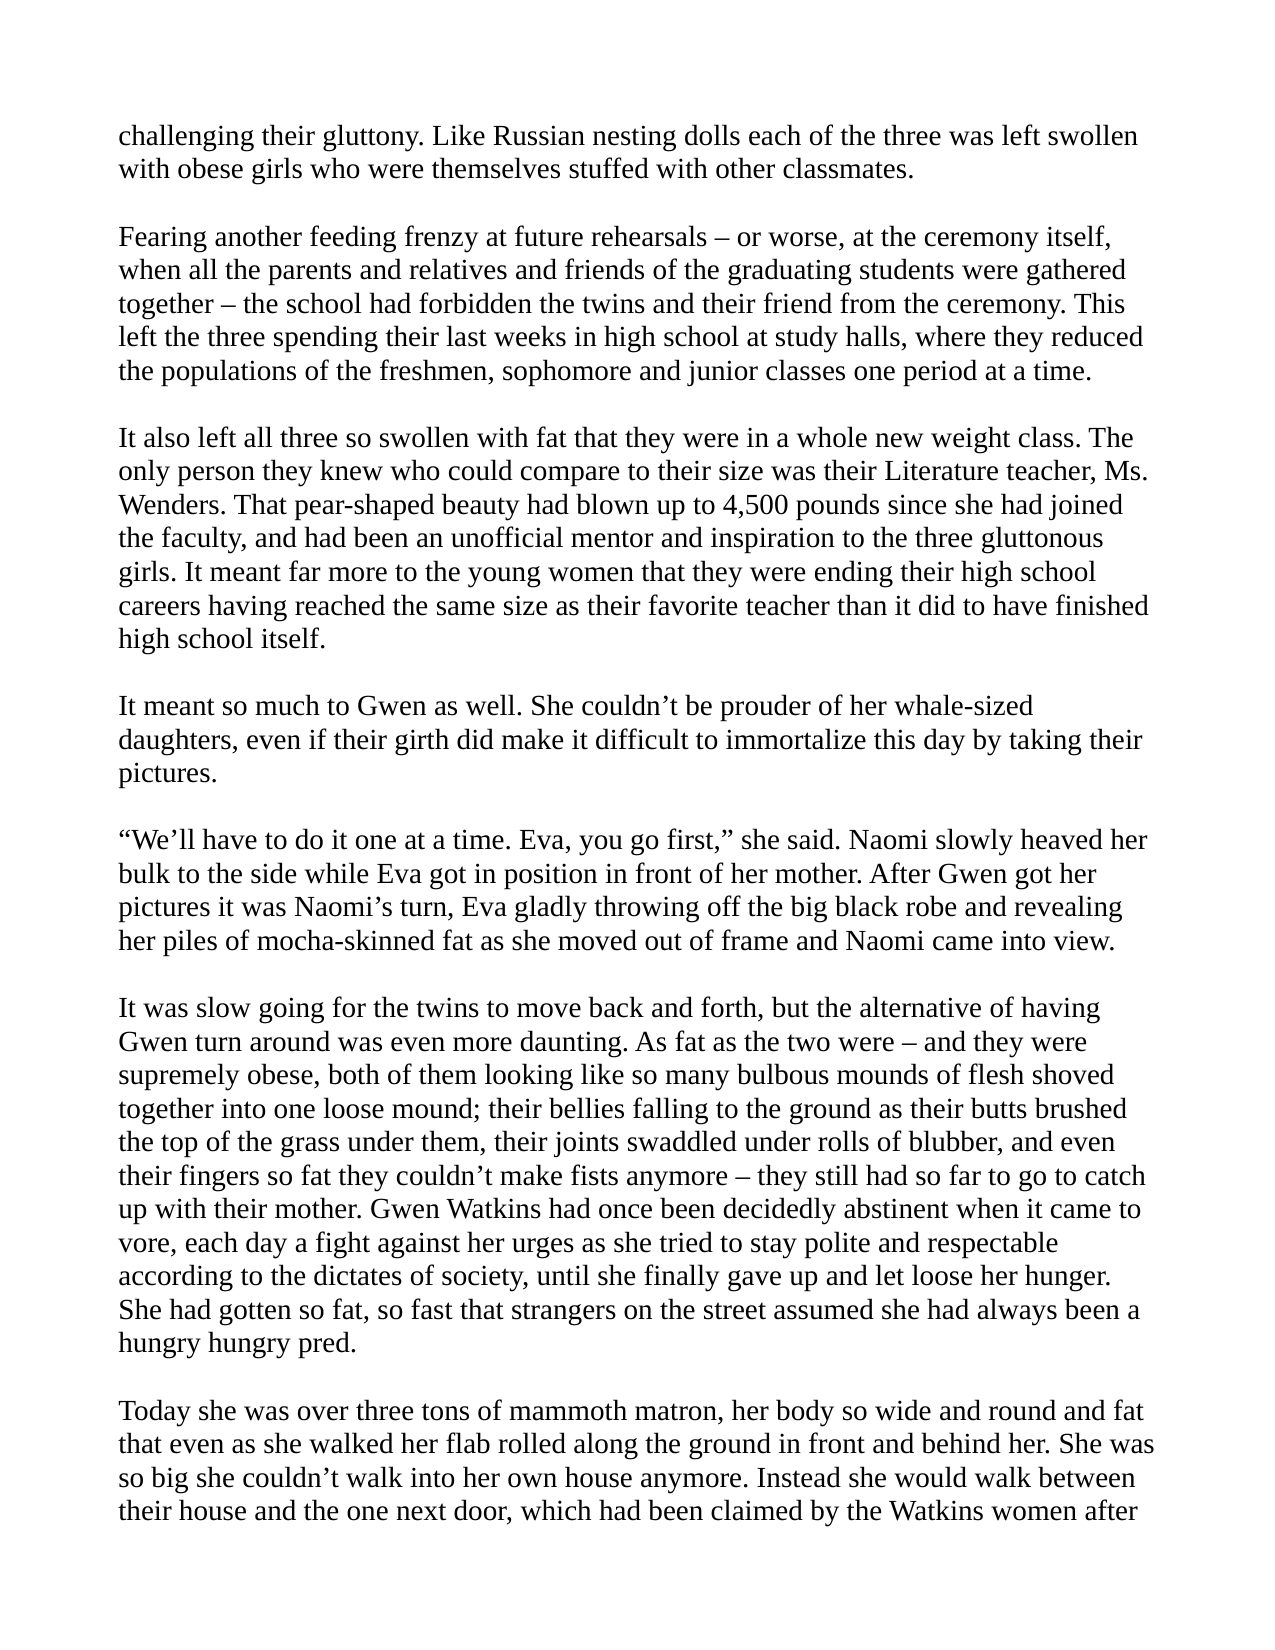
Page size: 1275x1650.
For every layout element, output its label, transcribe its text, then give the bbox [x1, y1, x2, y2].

text “We’ll have to do it one at a time. Eva, you go first,” she said. Naomi slowly heaved her bulk to the side while Eva got in position in front of her mother. After Gwen got her pictures it was Naomi’s turn, Eva gladly throwing off the big black robe and revealing her piles of mocha-skinned fat as she moved out of frame and Naomi came into view. [118, 822, 1157, 957]
text It meant so much to Gwen as well. She couldn’t be prouder of her whale-sized daughters, even if their girth did make it difficult to immortalize this day by taking their pictures. [118, 688, 1157, 789]
text Fearing another feeding frenzy at future rehearsals – or worse, at the ceremony itself, when all the parents and relatives and friends of the graduating students were gathered together – the school had forbidden the twins and their friend from the ceremony. This left the three spending their last weeks in high school at study halls, where they reduced the populations of the freshmen, sophomore and junior classes one period at a time. [118, 219, 1157, 386]
text It was slow going for the twins to move back and forth, but the alternative of having Gwen turn around was even more daunting. As fat as the two were – and they were supremely obese, both of them looking like so many bulbous mounds of flesh shoved together into one loose mound; their bellies falling to the ground as their butts brushed the top of the grass under them, their joints swaddled under rolls of blubber, and even their fingers so fat they couldn’t make fists anymore – they still had so far to go to catch up with their mother. Gwen Watkins had once been decidedly abstinent when it came to vore, each day a fight against her urges as she tried to stay polite and respectable according to the dictates of society, until she finally gave up and let loose her hunger. She had gotten so fat, so fast that strangers on the street assumed she had always been a hungry hungry pred. [118, 990, 1157, 1359]
text Today she was over three tons of mammoth matron, her body so wide and round and fat that even as she walked her flab rolled along the ground in front and behind her. She was so big she couldn’t walk into her own house anymore. Instead she would walk between their house and the one next door, which had been claimed by the Watkins women after [118, 1393, 1157, 1527]
text challenging their gluttony. Like Russian nesting dolls each of the three was left swollen with obese girls who were themselves stuffed with other classmates. [118, 118, 1157, 185]
text It also left all three so swollen with fat that they were in a whole new weight class. The only person they knew who could compare to their size was their Literature teacher, Ms. Wenders. That pear-shaped beauty had blown up to 4,500 pounds since she had joined the faculty, and had been an unofficial mentor and inspiration to the three gluttonous girls. It meant far more to the young women that they were ending their high school careers having reached the same size as their favorite teacher than it did to have finished high school itself. [118, 420, 1157, 655]
